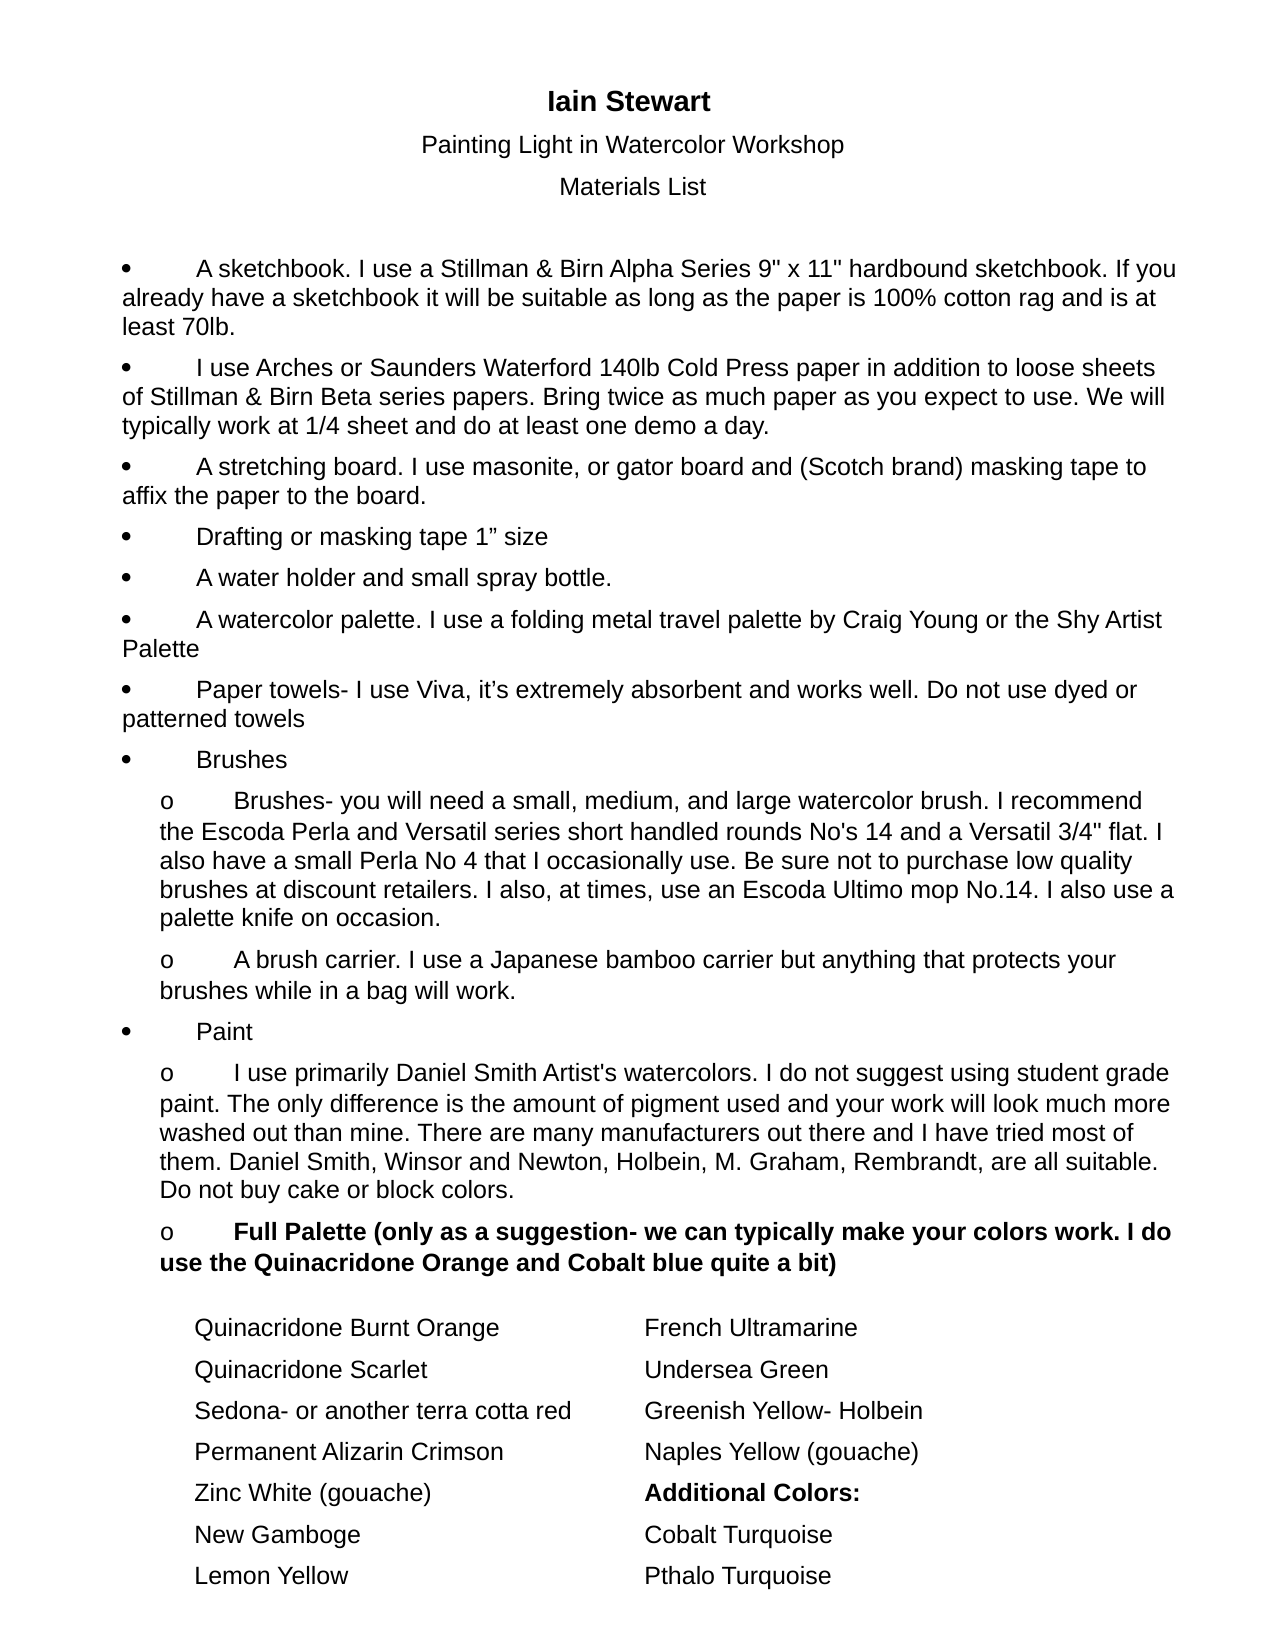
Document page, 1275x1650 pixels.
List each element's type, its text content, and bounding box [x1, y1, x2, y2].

list A water holder and small spray bottle. [122, 563, 1181, 592]
list I use Arches or Saunders Waterford 140lb Cold Press paper in addition to loose sheets of Stillman & Birn Beta series papers. Bring twice as much paper as you expect to use. We will typically work at 1/4 sheet and do at least one demo a day. [122, 353, 1181, 439]
list I use primarily Daniel Smith Artist's watercolors. I do not suggest using student grade paint. The only difference is the amount of pigment used and your work will look much more washed out than mine. There are many manufacturers out there and I have tried most of them. Daniel Smith, Winsor and Newton, Holbein, M. Graham, Rembrandt, are all suitable. Do not buy cake or block colors. [159, 1058, 1181, 1204]
list A sketchbook. I use a Stillman & Birn Alpha Series 9" x 11" hardbound sketchbook. If you already have a sketchbook it will be suitable as long as the paper is 100% cotton rag and is at least 70lb. [122, 254, 1181, 341]
text Materials List [84, 172, 1181, 200]
list Paint [122, 1017, 1181, 1046]
list A watercolor palette. I use a folding metal travel palette by Craig Young or the Shy Artist Palette [122, 605, 1181, 662]
table_header French Ultramarine Undersea Green Greenish Yellow- Holbein Naples Yellow (gouache) Additional Colors: Cobalt Turquoise Pthalo Turquoise [633, 1313, 1083, 1602]
list Brushes- you will need a small, medium, and large watercolor brush. I recommend the Escoda Perla and Versatil series short handled rounds No's 14 and a Versatil 3/4" flat. I also have a small Perla No 4 that I occasionally use. Be sure not to purchase low quality brushes at discount retailers. I also, at times, use an Escoda Ultimo mop No.14. I also use a palette knife on occasion. [159, 786, 1181, 932]
list A stretching board. I use masonite, or gator board and (Scotch brand) masking tape to affix the paper to the board. [122, 452, 1181, 509]
text Iain Stewart [84, 84, 1181, 118]
table_header Quinacridone Burnt Orange Quinacridone Scarlet Sedona- or another terra cotta red Permanent Alizarin Crimson Zinc White (gouache) New Gamboge Lemon Yellow [183, 1313, 633, 1602]
list Paper towels- I use Viva, it’s extremely absorbent and works well. Do not use dyed or patterned towels [122, 675, 1181, 732]
list Brushes [122, 745, 1181, 774]
list Full Palette (only as a suggestion- we can typically make your colors work. I do use the Quinacridone Orange and Cobalt blue quite a bit) [159, 1217, 1181, 1276]
list Drafting or masking tape 1” size [122, 522, 1181, 551]
list A brush carrier. I use a Japanese bamboo carrier but anything that protects your brushes while in a bag will work. [159, 945, 1181, 1004]
text Painting Light in Watercolor Workshop [84, 130, 1181, 159]
